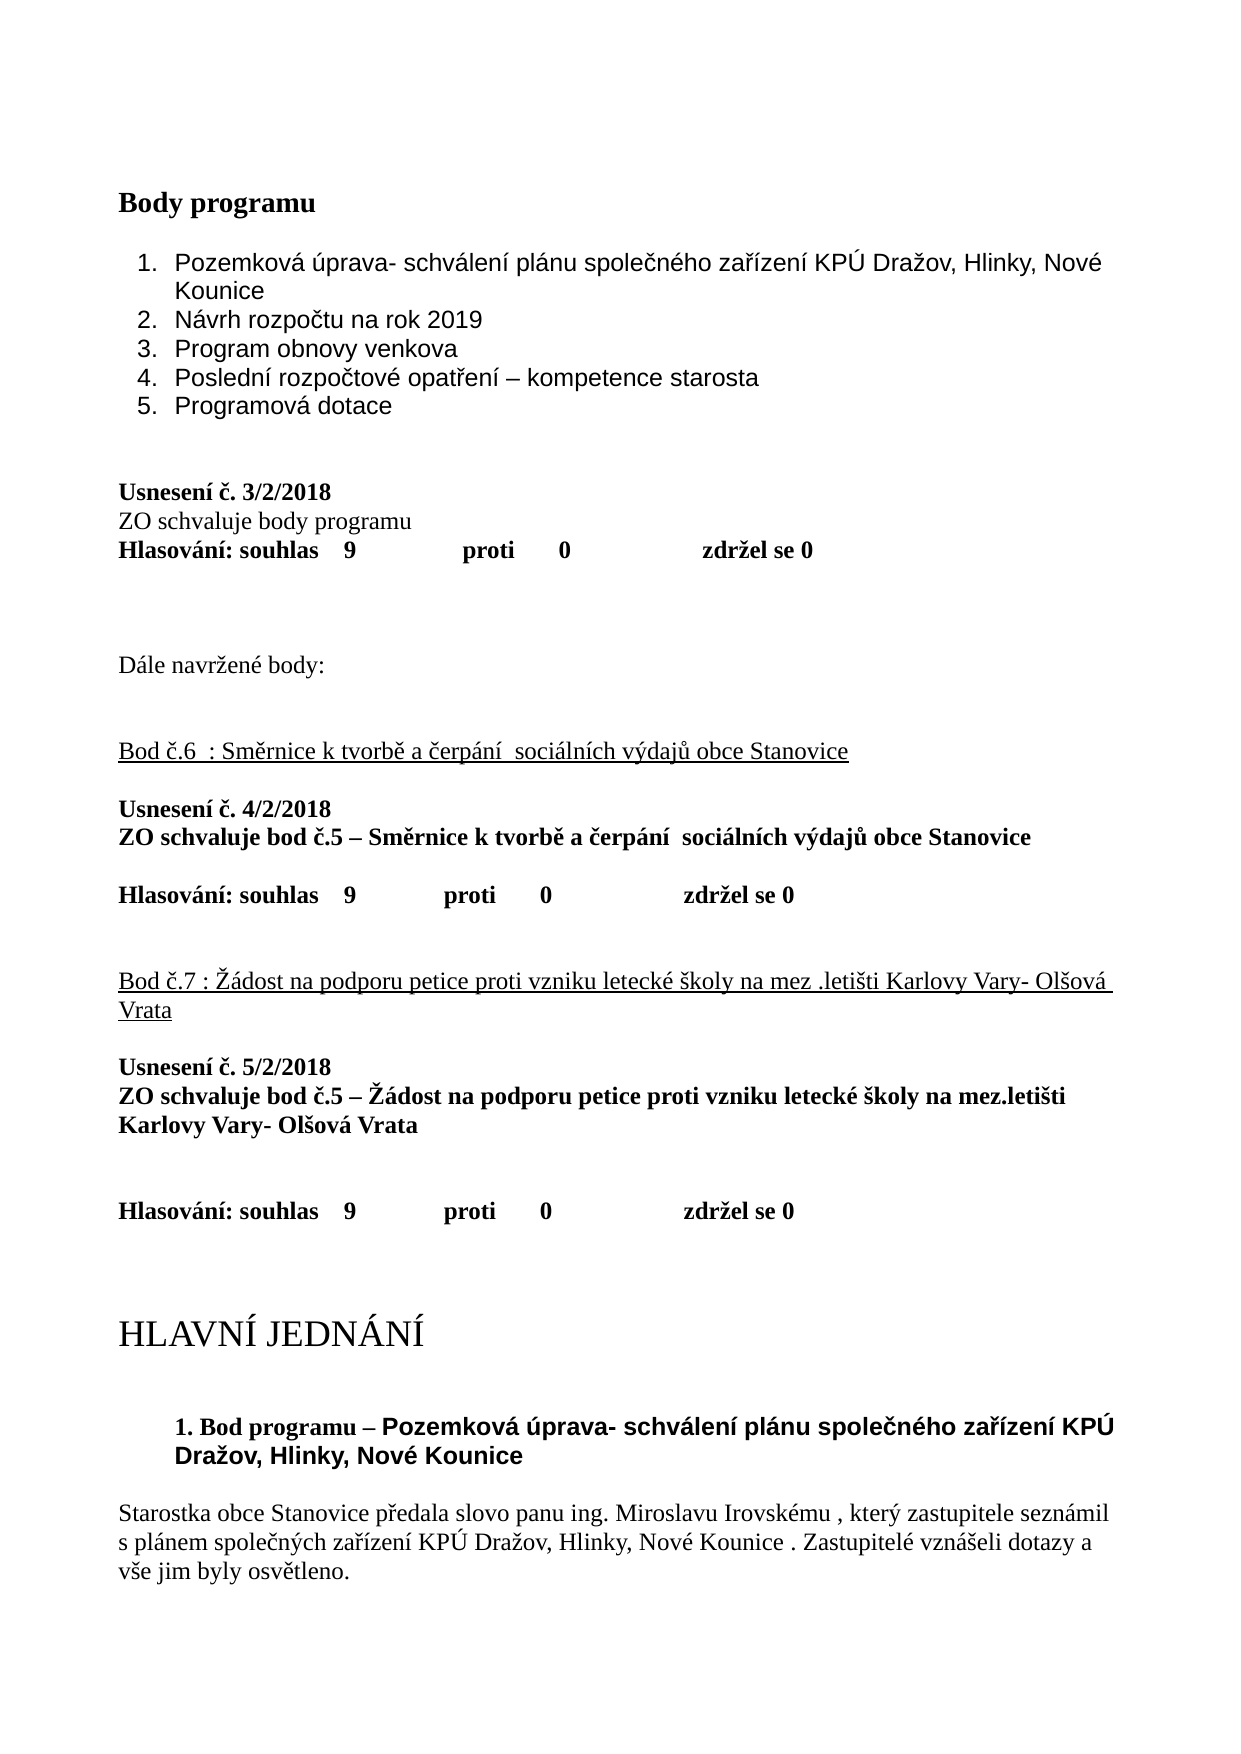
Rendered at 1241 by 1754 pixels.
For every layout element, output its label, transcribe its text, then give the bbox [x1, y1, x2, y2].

text HLAVNÍ JEDNÁNÍ [118, 1311, 1122, 1354]
text 1. Bod programu – Pozemková úprava- schválení plánu společného zařízení KPÚ Dražov, Hlinky, Nové Kounice [174, 1412, 1122, 1469]
text Bod č.6 : Směrnice k tvorbě a čerpání sociálních výdajů obce Stanovice [118, 736, 1122, 765]
text Usnesení č. 5/2/2018 [118, 1052, 1122, 1081]
text Hlasování: souhlas 9 proti 0 zdržel se 0 [118, 880, 1122, 909]
list Pozemková úprava- schválení plánu společného zařízení KPÚ Dražov, Hlinky, Nové Kounice [137, 247, 1122, 305]
text ZO schvaluje bod č.5 – Žádost na podporu petice proti vzniku letecké školy na mez.letišti Karlovy Vary- Olšová Vrata [118, 1081, 1122, 1139]
text Starostka obce Stanovice předala slovo panu ing. Miroslavu Irovskému , který zastupitele seznámil s plánem společných zařízení KPÚ Dražov, Hlinky, Nové Kounice . Zastupitelé vznášeli dotazy a vše jim byly osvětleno. [118, 1498, 1122, 1584]
text Hlasování: souhlas 9 proti 0 zdržel se 0 [118, 535, 1122, 564]
text Bod č.7 : Žádost na podporu petice proti vzniku letecké školy na mez .letišti Karlovy Vary- Olšová Vrata [118, 966, 1122, 1024]
text Usnesení č. 4/2/2018 [118, 794, 1122, 822]
list Program obnovy venkova [137, 334, 1122, 362]
list Programová dotace [137, 391, 1122, 420]
text Hlasování: souhlas 9 proti 0 zdržel se 0 [118, 1196, 1122, 1225]
text ZO schvaluje body programu [118, 506, 1122, 535]
text Dále navržené body: [118, 650, 1122, 679]
list Poslední rozpočtové opatření – kompetence starosta [137, 362, 1122, 391]
list Návrh rozpočtu na rok 2019 [137, 305, 1122, 334]
text Usnesení č. 3/2/2018 [118, 477, 1122, 506]
text Body programu [118, 185, 1122, 219]
text ZO schvaluje bod č.5 – Směrnice k tvorbě a čerpání sociálních výdajů obce Stanovice [118, 822, 1122, 851]
